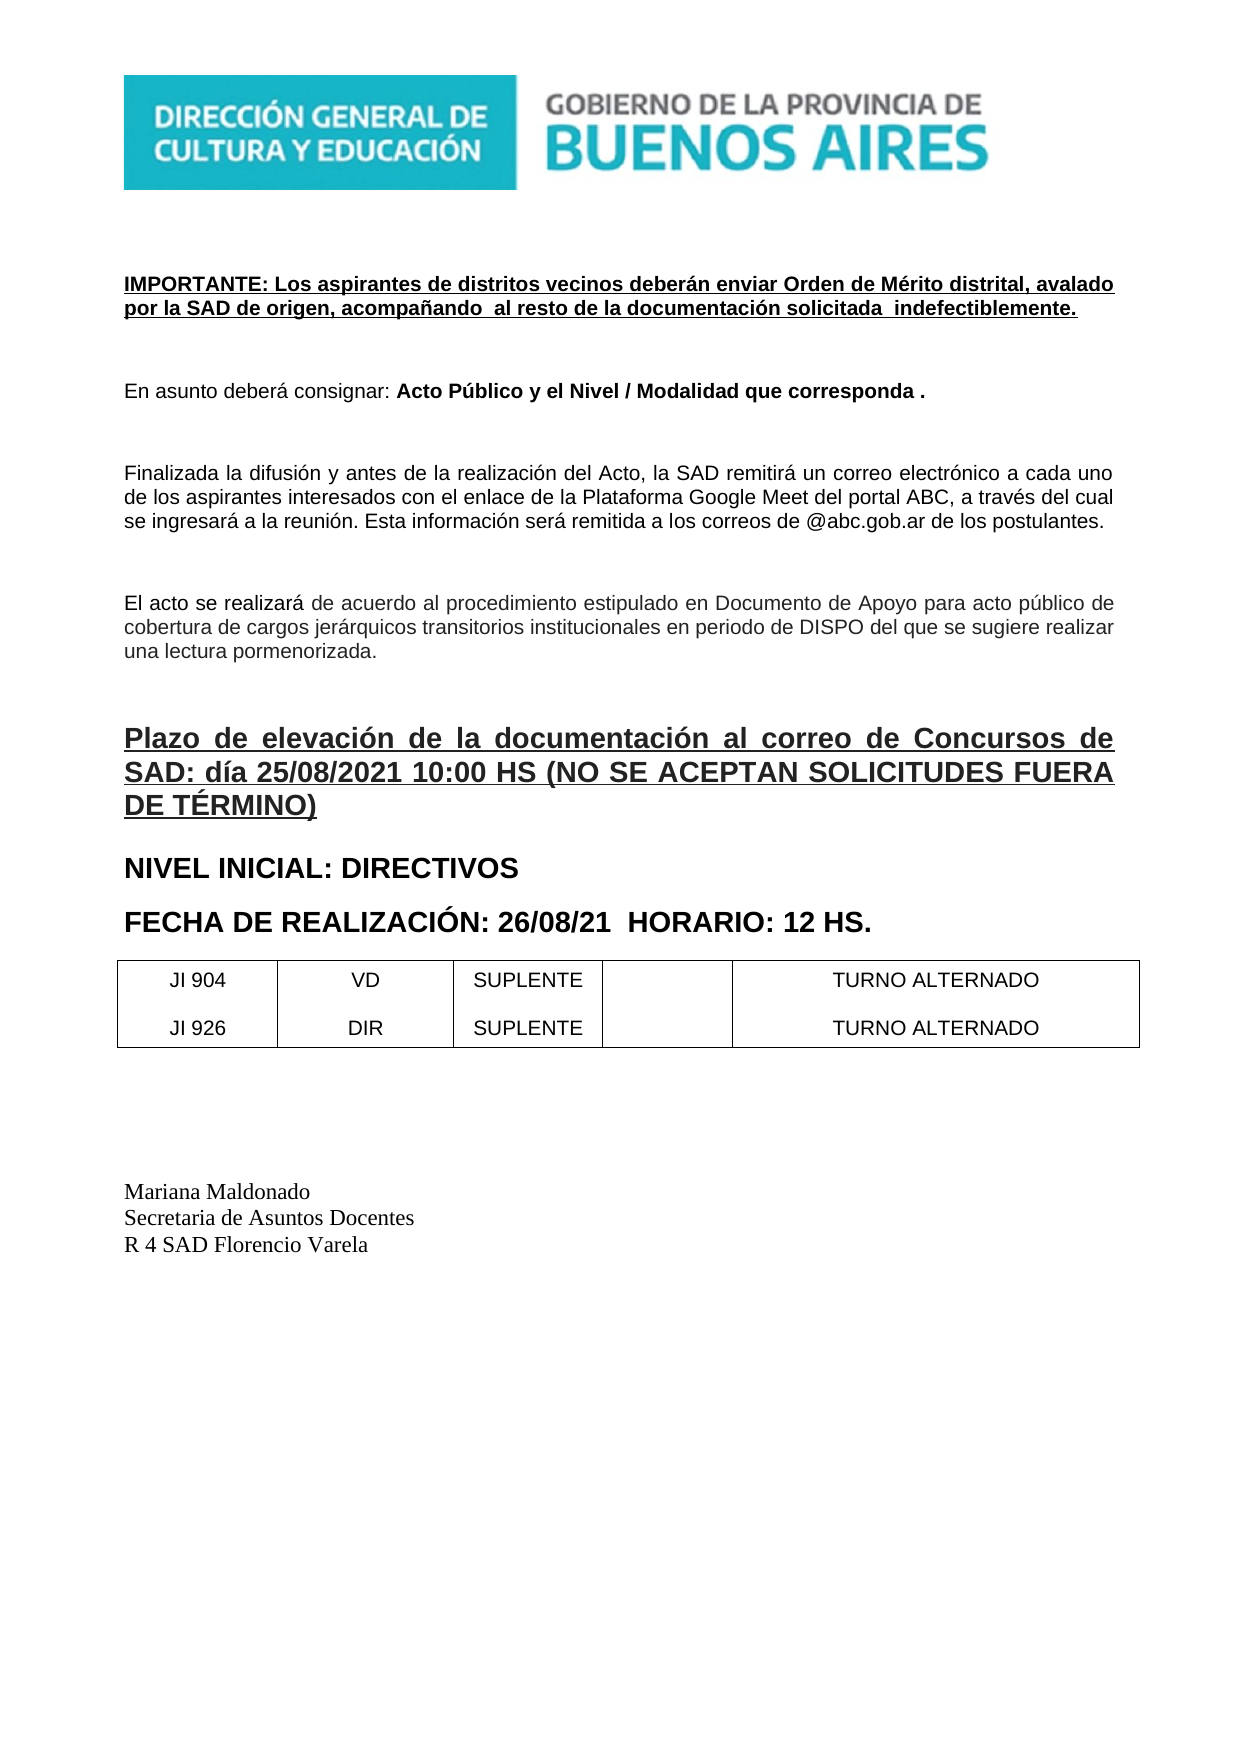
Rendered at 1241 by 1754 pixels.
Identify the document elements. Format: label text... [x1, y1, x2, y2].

table_header [603, 961, 732, 1047]
subtitle DE TÉRMINO) [124, 785, 1115, 822]
text Secretaria de Asuntos Docentes [124, 1204, 1115, 1231]
table_header TURNO ALTERNADO TURNO ALTERNADO [733, 961, 1139, 1047]
table_header VD DIR [278, 961, 453, 1047]
text FECHA DE REALIZACIÓN: 26/08/21 HORARIO: 12 HS. [124, 905, 1115, 939]
table_header JI 904 JI 926 [118, 961, 277, 1047]
subtitle SAD: día 25/08/2021 10:00 HS (NO SE ACEPTAN SOLICITUDES FUERA [124, 752, 1115, 784]
subtitle por la SAD de origen, acompañando al resto de la documentación solicitada indefectiblemente. [124, 294, 1115, 320]
subtitle En asunto deberá consignar: Acto Público y el Nivel / Modalidad que corresponda . [124, 378, 1115, 402]
subtitle El acto se realizará de acuerdo al procedimiento estipulado en Documento de Apoyo para acto público de cobertura de cargos jerárquicos transitorios institucionales en periodo de DISPO del que se sugiere realizar una lectura pormenorizada. [124, 591, 1115, 663]
table_header SUPLENTE SUPLENTE [454, 961, 602, 1047]
text R 4 SAD Florencio Varela [124, 1231, 1115, 1257]
text NIVEL INICIAL: DIRECTIVOS [124, 851, 1115, 884]
text Mariana Maldonado [124, 1178, 1115, 1204]
subtitle Plazo de elevación de la documentación al correo de Concursos de [124, 721, 1115, 750]
subtitle Finalizada la difusión y antes de la realización del Acto, la SAD remitirá un correo electrónico a cada uno de los aspirantes interesados con el enlace de la Plataforma Google Meet del portal ABC, a través del cual se ingresará a la reunión. Esta información será remitida a los correos de @abc.gob.ar de los postulantes. [124, 461, 1115, 533]
subtitle IMPORTANTE: Los aspirantes de distritos vecinos deberán enviar Orden de Mérito distrital, avalado [124, 272, 1115, 293]
